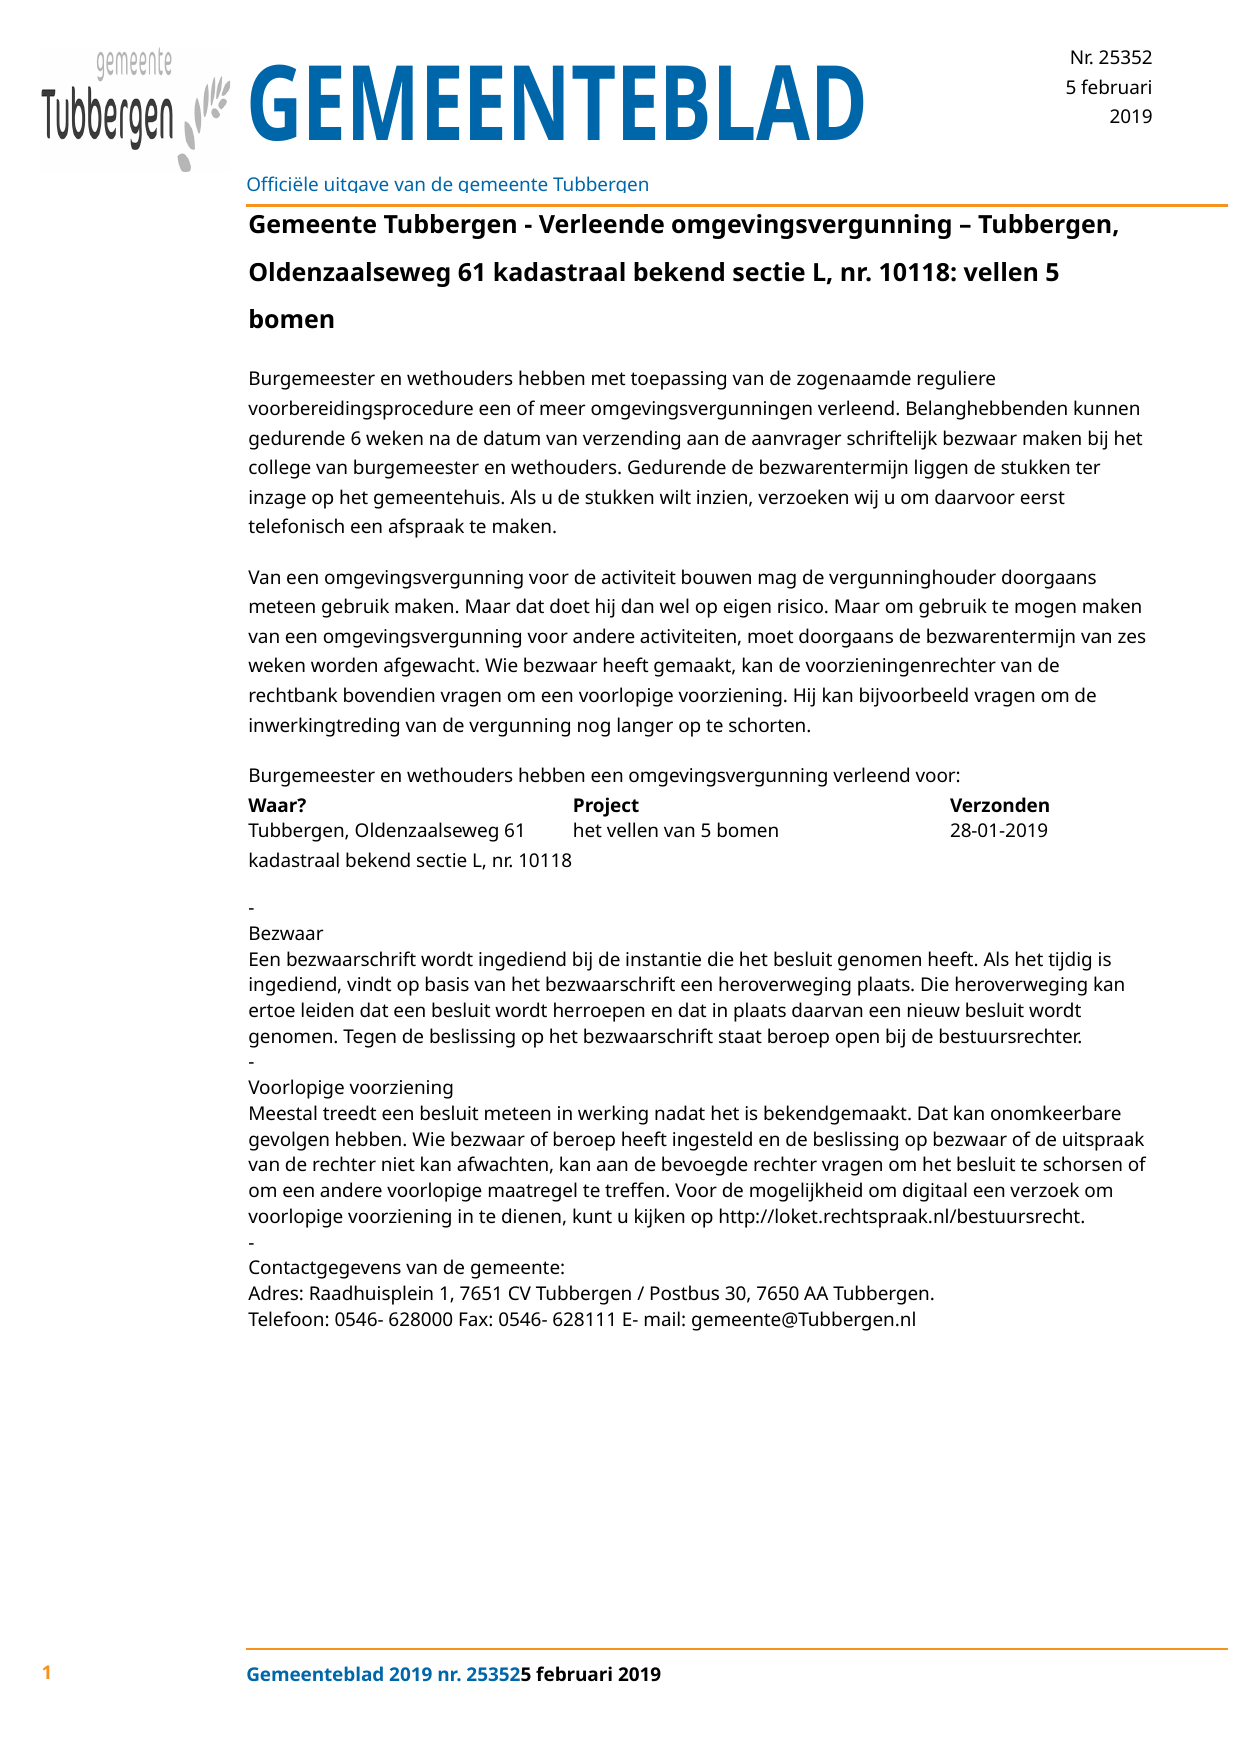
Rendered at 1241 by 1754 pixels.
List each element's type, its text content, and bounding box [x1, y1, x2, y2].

text Gemeente Tubbergen - Verleende omgevingsvergunning – Tubbergen, Oldenzaalseweg 61 kadastraal bekend sectie L, nr. 10118: vellen 5 bomen [248, 207, 1152, 336]
table_cell het vellen van 5 bomen [573, 818, 950, 873]
text Adres: Raadhuisplein 1, 7651 CV Tubbergen / Postbus 30, 7650 AA Tubbergen. [248, 1280, 1152, 1306]
text - [248, 1229, 1152, 1254]
text Contactgegevens van de gemeente: [248, 1254, 1152, 1280]
text Telefoon: 0546- 628000 Fax: 0546- 628111 E- mail: gemeente@Tubbergen.nl [248, 1306, 1152, 1332]
picture [41, 47, 231, 172]
text Burgemeester en wethouders hebben een omgevingsvergunning verleend voor: [248, 762, 1152, 788]
text Voorlopige voorziening [248, 1074, 1152, 1100]
text - [248, 894, 1152, 920]
table_header Verzonden [950, 792, 1152, 818]
table_header Waar? [248, 792, 573, 818]
text - [248, 1049, 1152, 1074]
text Van een omgevingsvergunning voor de activiteit bouwen mag de vergunninghouder doorgaans meteen gebruik maken. Maar dat doet hij dan wel op eigen risico. Maar om gebruik te mogen maken van een omgevingsvergunning voor andere activiteiten, moet doorgaans de bezwarentermijn van zes weken worden afgewacht. Wie bezwaar heeft gemaakt, kan de voorzieningenrechter van de rechtbank bovendien vragen om een voorlopige voorziening. Hij kan bijvoorbeeld vragen om de inwerkingtreding van de vergunning nog langer op te schorten. [248, 564, 1152, 737]
table_header Project [573, 792, 950, 818]
table_cell Tubbergen, Oldenzaalseweg 61 kadastraal bekend sectie L, nr. 10118 [248, 818, 573, 873]
text Bezwaar [248, 920, 1152, 946]
text Een bezwaarschrift wordt ingediend bij de instantie die het besluit genomen heeft. Als het tijdig is ingediend, vindt op basis van het bezwaarschrift een heroverweging plaats. Die heroverweging kan ertoe leiden dat een besluit wordt herroepen en dat in plaats daarvan een nieuw besluit wordt genomen. Tegen de beslissing op het bezwaarschrift staat beroep open bij de bestuursrechter. [248, 946, 1152, 1049]
text Meestal treedt een besluit meteen in werking nadat het is bekendgemaakt. Dat kan onomkeerbare gevolgen hebben. Wie bezwaar of beroep heeft ingesteld en de beslissing op bezwaar of de uitspraak van de rechter niet kan afwachten, kan aan de bevoegde rechter vragen om het besluit te schorsen of om een andere voorlopige maatregel te treffen. Voor de mogelijkheid om digitaal een verzoek om voorlopige voorziening in te dienen, kunt u kijken op http://loket.rechtspraak.nl/bestuursrecht. [248, 1100, 1152, 1229]
table_cell 28-01-2019 [950, 818, 1152, 873]
text Burgemeester en wethouders hebben met toepassing van de zogenaamde reguliere voorbereidingsprocedure een of meer omgevingsvergunningen verleend. Belanghebbenden kunnen gedurende 6 weken na de datum van verzending aan de aanvrager schriftelijk bezwaar maken bij het college van burgemeester en wethouders. Gedurende de bezwarentermijn liggen de stukken ter inzage op het gemeentehuis. Als u de stukken wilt inzien, verzoeken wij u om daarvoor eerst telefonisch een afspraak te maken. [248, 366, 1152, 539]
